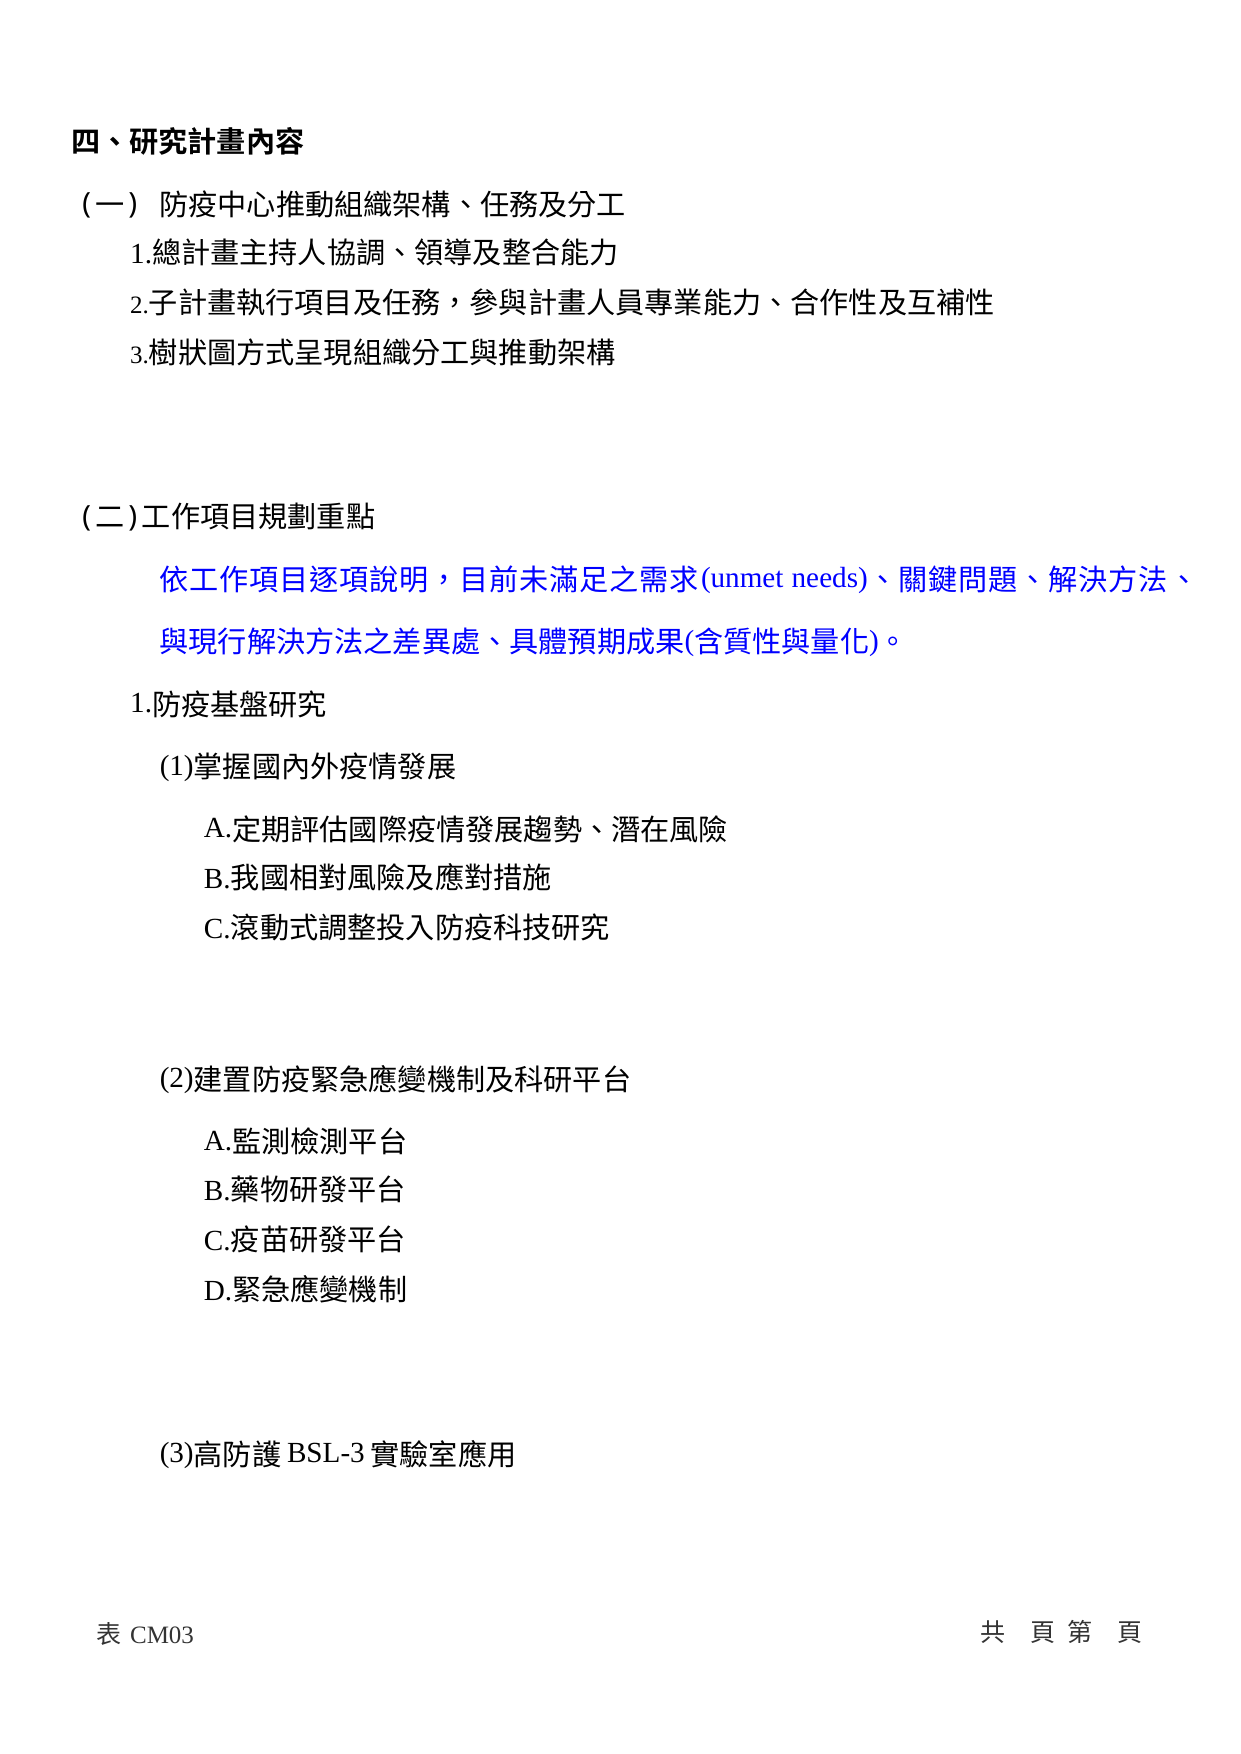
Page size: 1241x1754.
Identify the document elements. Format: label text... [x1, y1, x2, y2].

list 防疫基盤研究 [130, 661, 1169, 723]
list 總計畫主持人協調、領導及整合能力 [130, 223, 1169, 273]
text 四、研究計畫內容 [71, 98, 1169, 161]
text B.藥物研發平台 [204, 1161, 1169, 1211]
text A.監測檢測平台 [204, 1098, 1169, 1161]
subtitle (二)工作項目規劃重點 [71, 473, 1169, 536]
list 樹狀圖方式呈現組織分工與推動架構 [130, 323, 1169, 373]
text 依工作項目逐項說明，目前未滿足之需求(unmet needs)、關鍵問題、解決方法、與現行解決方法之差異處、具體預期成果(含質性與量化)。 [159, 536, 1169, 661]
text C.疫苗研發平台 [204, 1211, 1169, 1261]
list 掌握國內外疫情發展 [159, 723, 1169, 786]
list 高防護BSL-3實驗室應用 [159, 1411, 1169, 1473]
text D.緊急應變機制 [204, 1261, 1169, 1311]
text B.我國相對風險及應對措施 [204, 848, 1169, 898]
text A.定期評估國際疫情發展趨勢、潛在風險 [204, 786, 1169, 848]
list 建置防疫緊急應變機制及科研平台 [159, 1036, 1169, 1098]
subtitle (一) 防疫中心推動組織架構、任務及分工 [71, 161, 1169, 223]
text C.滾動式調整投入防疫科技研究 [204, 898, 1169, 948]
list 子計畫執行項目及任務，參與計畫人員專業能力、合作性及互補性 [130, 273, 1169, 323]
